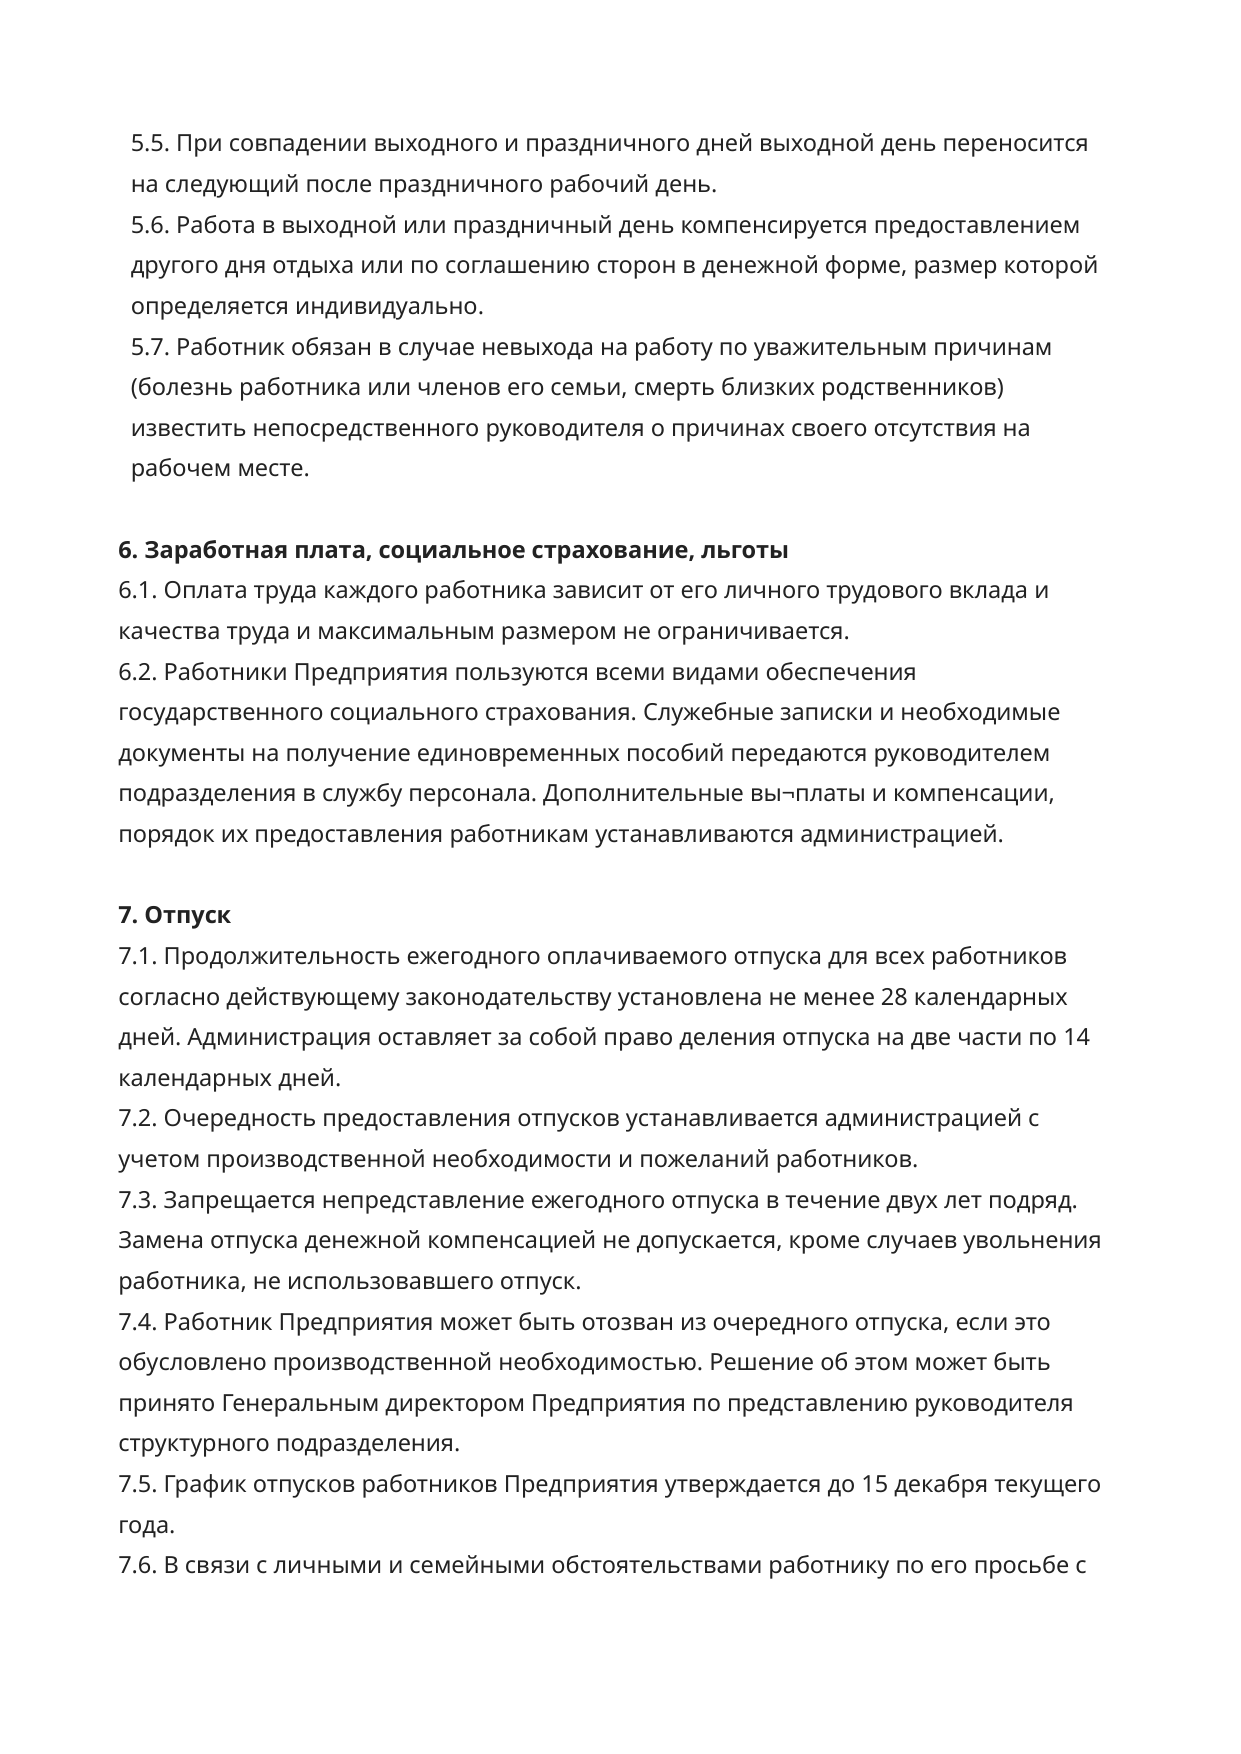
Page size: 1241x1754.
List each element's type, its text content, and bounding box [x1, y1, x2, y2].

text 5.5. При совпадении выходного и праздничного дней выходной день переносится на следующий после праздничного рабочий день. 5.6. Работа в выходной или праздничный день компенсируется предоставлением другого дня отдыха или по соглашению сторон в денежной форме, размер которой определяется индивидуально. 5.7. Работник обязан в случае невыхода на работу по уважительным причинам (болезнь работника или членов его семьи, смерть близких родственников) известить непосредственного руководителя о причинах своего отсутствия на рабочем месте. [131, 118, 1109, 484]
text 7. Отпуск 7.1. Продолжительность ежегодного оплачиваемого отпуска для всех работников согласно действующему законодательству установлена не менее 28 календарных дней. Администрация оставляет за собой право деления отпуска на две части по 14 календарных дней. 7.2. Очередность предоставления отпусков устанавливается администрацией с учетом производственной необходимости и пожеланий работников. 7.3. Запрещается непредставление ежегодного отпуска в течение двух лет подряд. Замена отпуска денежной компенсацией не допускается, кроме случаев увольнения работника, не использовавшего отпуск. 7.4. Работник Предприятия может быть отозван из очередного отпуска, если это обусловлено производственной необходимостью. Решение об этом может быть принято Генеральным директором Предприятия по представлению руководителя структурного подразделения. 7.5. График отпусков работников Предприятия утверждается до 15 декабря текущего года. 7.6. В связи с личными и семейными обстоятельствами работнику по его просьбе с [118, 890, 1122, 1581]
text 6. Заработная плата, социальное страхование, льготы 6.1. Оплата труда каждого работника зависит от его личного трудового вклада и качества труда и максимальным размером не ограничивается. 6.2. Работники Предприятия пользуются всеми видами обеспечения государственного социального страхования. Служебные записки и необходимые документы на получение единовременных пособий передаются руководителем подразделения в службу персонала. Дополнительные вы¬платы и компенсации, порядок их предоставления работникам устанавливаются администрацией. [118, 524, 1122, 849]
